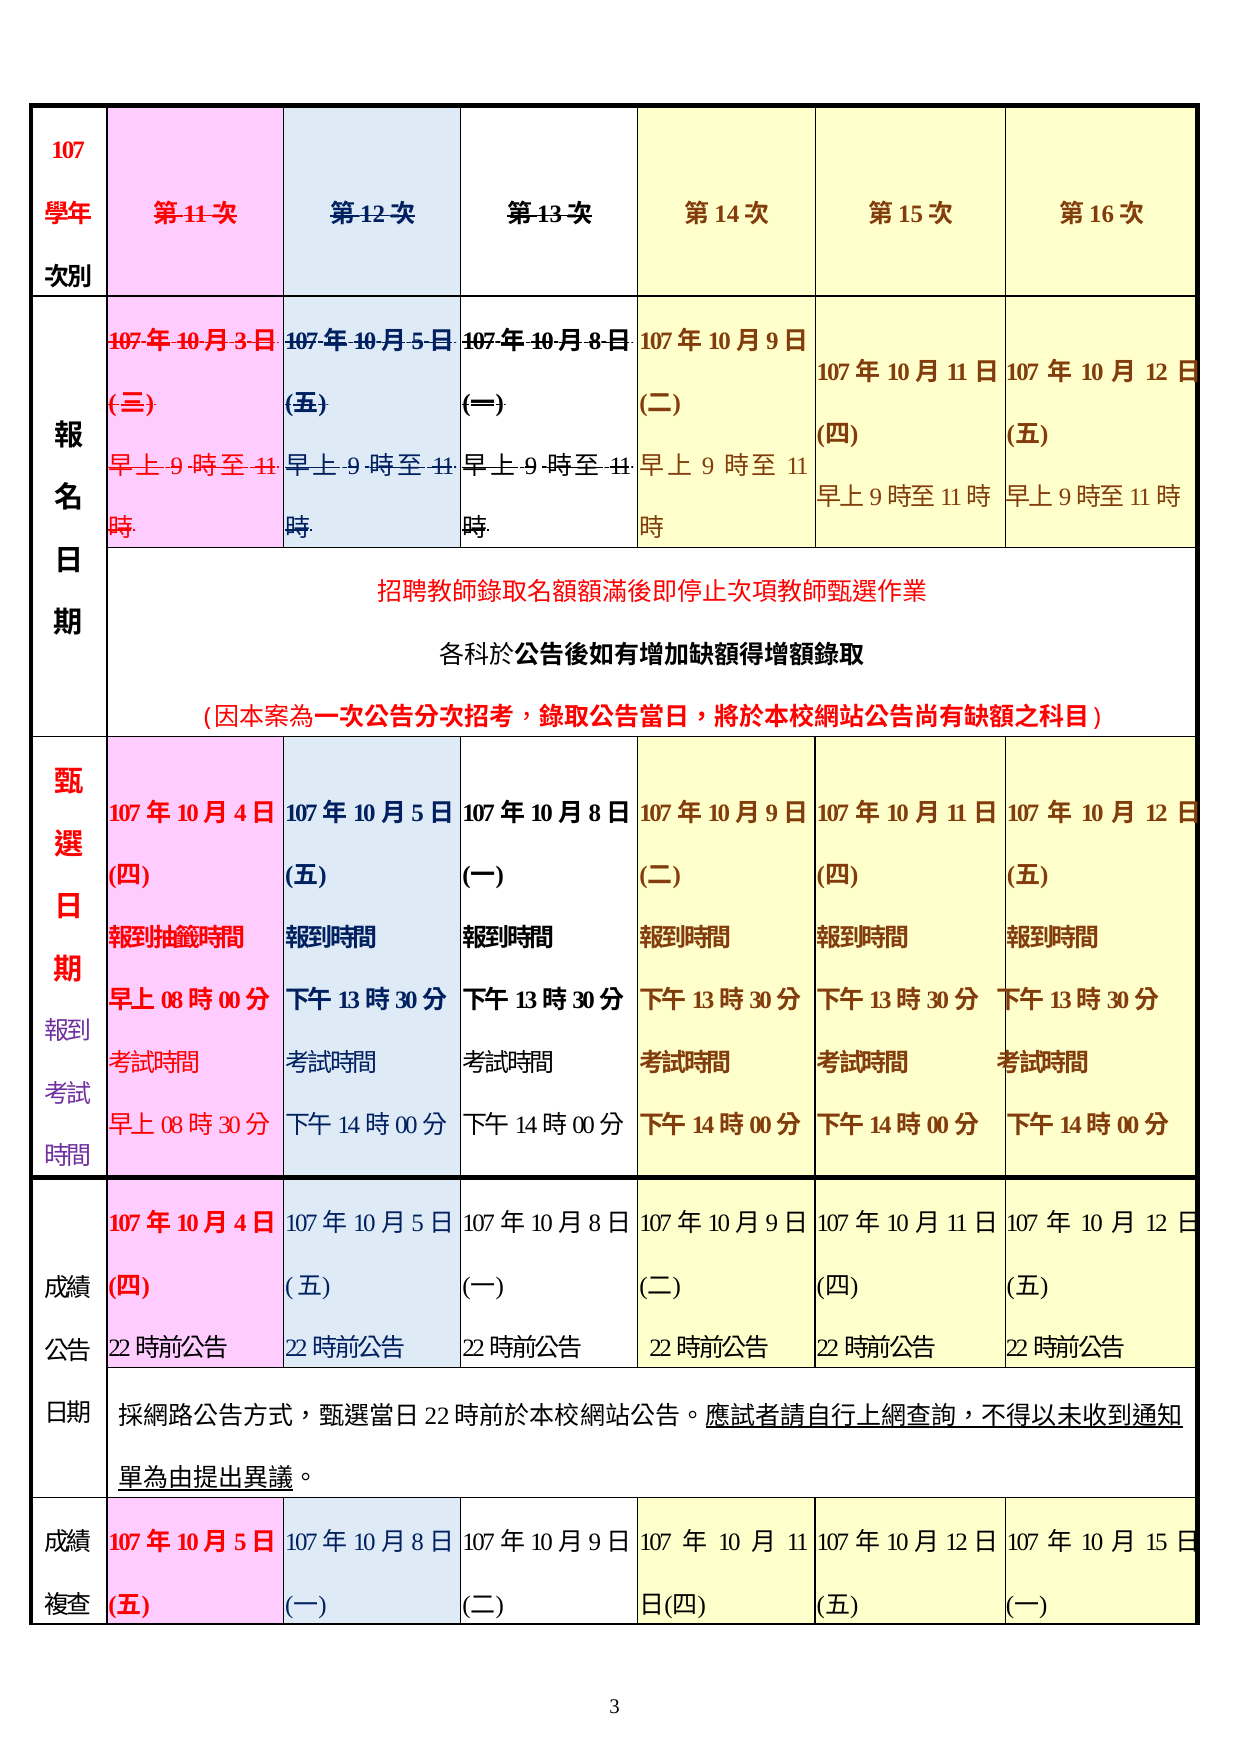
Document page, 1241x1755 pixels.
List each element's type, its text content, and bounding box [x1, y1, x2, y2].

table_cell 成績 公告 日期 [33, 1180, 106, 1497]
table_header 第13次 [461, 108, 637, 295]
table_cell 107年10月12日(五) 早上9時至11時 [1006, 297, 1195, 547]
table_cell 報名日期 [33, 297, 106, 736]
table_cell 107年10月12日(五) 22時前公告 [1006, 1180, 1195, 1367]
table_cell 107年10月5日( 五) 22時前公告 [284, 1180, 460, 1367]
table_cell 107年10月4日(四) 22時前公告 [108, 1180, 283, 1367]
table_cell 107年10月4日(四) 報到抽籤時間 早上08時00分 考試時間 早上08時30分 [108, 737, 283, 1175]
table_header 第12次 [284, 108, 460, 295]
table_cell 107年10月9日(二) [461, 1498, 637, 1623]
table_cell 107年10月5日(五) [108, 1498, 283, 1623]
table_cell 甄選日期 報到 考試 時間 [33, 737, 106, 1175]
table_cell 107年10月8日(一) [284, 1498, 460, 1623]
table_cell 107年10月5日(五) 早上9時至11時 [284, 297, 460, 547]
table_header 第14次 [638, 108, 815, 295]
table_cell 招聘教師錄取名額額滿後即停止次項教師甄選作業 各科於公告後如有增加缺額得增額錄取 (因本案為一次公告分次招考，錄取公告當日，將於本校網站公告尚有缺額之科目) [108, 548, 1195, 736]
table_cell 107年10月8日(一) 早上9時至11時 [461, 297, 637, 547]
table_cell 107年10月15日(一) 早上08::30-10:00 [1006, 1498, 1195, 1623]
table_cell 107年10月11日(四) 報到時間 下午13時30分 考試時間 下午14時00分 [816, 737, 1005, 1175]
table_cell 107年10月12日(五) 報到時間 下午13時30分 考試時間 下午14時00分 [1006, 737, 1195, 1175]
table_cell 107年10月11日(四) 早上9時至11時 [816, 297, 1005, 547]
table_cell 107年10月9日(二) 報到時間 下午13時30分 考試時間 下午14時00分 [638, 737, 814, 1175]
table_cell 107年10月8日(一) 報到時間 下午13時30分 考試時間 下午14時00分 [461, 737, 637, 1175]
table_cell 107年10月5日(五) 報到時間 下午13時30分 考試時間 下午14時00分 [284, 737, 460, 1175]
table_cell 107年10月3日( 三) 早上9時至11時 [108, 297, 283, 547]
table_cell 成績 複查 [33, 1498, 106, 1623]
table_header 107學年 次別 [33, 108, 106, 295]
table_cell 107年10月8日(一) 22時前公告 [461, 1180, 637, 1367]
table_header 第16次 [1006, 108, 1195, 295]
table_header 第15次 [816, 108, 1005, 295]
table_cell 107年10月11日(四) 22時前公告 [816, 1180, 1005, 1367]
table_cell 107年10月12日(五) [816, 1498, 1005, 1623]
table_cell 採網路公告方式，甄選當日22時前於本校網站公告。應試者請自行上網查詢，不得以未收到通知單為由提出異議。 [108, 1368, 1195, 1497]
table_cell 107年10月9日(二) 22時前公告 [638, 1180, 814, 1367]
table_cell 107年10月11日(四) [638, 1498, 814, 1623]
table_cell 107年10月9日(二) 早上9時至11時 [638, 297, 815, 547]
table_header 第11次 [108, 108, 283, 295]
